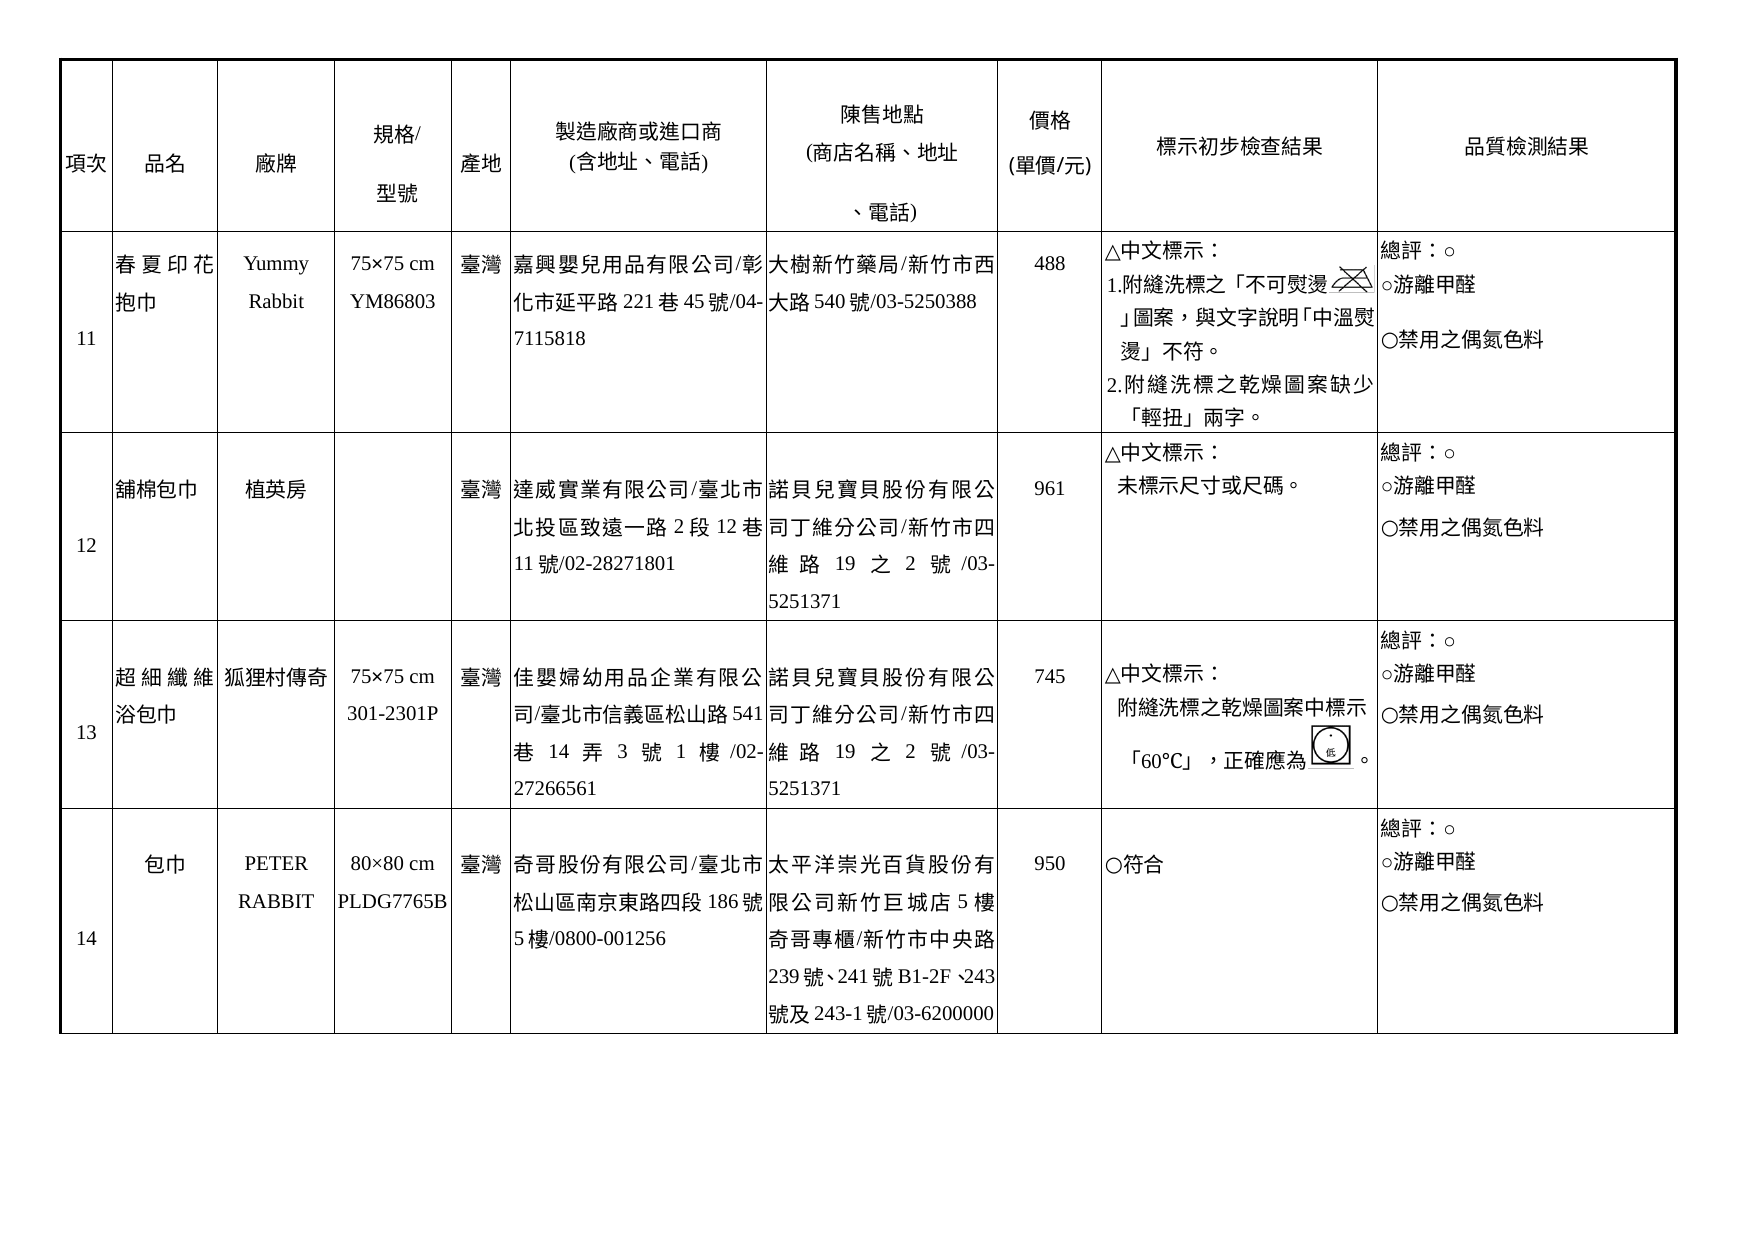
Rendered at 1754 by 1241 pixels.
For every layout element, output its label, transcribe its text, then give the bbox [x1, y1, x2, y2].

table_cell 佳嬰婦幼用品企業有限公司/臺北市信義區松山路541巷14弄3號1樓/02-27266561 [511, 621, 766, 808]
table_cell 總評：○ ○游離甲醛 ○禁用之偶氮色料 [1378, 433, 1674, 620]
table_cell 80×80 cm PLDG7765B [335, 809, 451, 1033]
table_cell 達威實業有限公司/臺北市北投區致遠一路2段12巷11號/02-28271801 [511, 433, 766, 620]
table_cell [335, 433, 451, 620]
table_cell ○符合 [1102, 809, 1377, 1033]
table_cell 臺灣 [452, 433, 510, 620]
table_cell 75×75 cm YM86803 [335, 232, 451, 432]
table_cell 春夏印花抱巾 [113, 232, 217, 432]
table_cell 臺灣 [452, 621, 510, 808]
table_header 產地 [452, 61, 510, 231]
table_header 品質檢測結果 [1378, 61, 1674, 231]
table_cell 植英房 [218, 433, 334, 620]
table_cell 總評：○ ○游離甲醛 ○禁用之偶氮色料 [1378, 232, 1674, 432]
table_cell 488 [998, 232, 1101, 432]
table_cell 臺灣 [452, 232, 510, 432]
table_cell 嘉興嬰兒用品有限公司/彰化市延平路221巷45號/04-7115818 [511, 232, 766, 432]
table_cell 大樹新竹藥局/新竹市西大路540號/03-5250388 [767, 232, 997, 432]
table_cell 包巾 [113, 809, 217, 1033]
table_cell 奇哥股份有限公司/臺北市松山區南京東路四段186號5樓/0800-001256 [511, 809, 766, 1033]
table_cell 12 [62, 433, 112, 620]
table_header 品名 [113, 61, 217, 231]
table_cell 745 [998, 621, 1101, 808]
table_header 製造廠商或進口商 (含地址、電話) [511, 61, 766, 231]
table_cell 狐狸村傳奇 [218, 621, 334, 808]
table_cell 11 [62, 232, 112, 432]
table_cell 臺灣 [452, 809, 510, 1033]
table_cell 總評：○ ○游離甲醛 ○禁用之偶氮色料 [1378, 621, 1674, 808]
table_header 價格 (單價/元) [998, 61, 1101, 231]
table_cell 75×75 cm 301-2301P [335, 621, 451, 808]
table_cell △中文標示： 1.附縫洗標之「不可熨燙」圖案，與文字說明「中溫熨燙」不符。 2.附縫洗標之乾燥圖案缺少「輕扭」兩字。 [1102, 232, 1377, 432]
table_cell 950 [998, 809, 1101, 1033]
table_cell 總評：○ ○游離甲醛 ○禁用之偶氮色料 [1378, 809, 1674, 1033]
table_cell 超細纖維浴包巾 [113, 621, 217, 808]
table_cell △中文標示： 附縫洗標之乾燥圖案中標示「60℃」，正確應為。 [1102, 621, 1377, 808]
table_cell Yummy Rabbit [218, 232, 334, 432]
table_cell △中文標示： 未標示尺寸或尺碼。 [1102, 433, 1377, 620]
table_header 陳售地點 (商店名稱、地址 、電話) [767, 61, 997, 231]
table_cell 諾貝兒寶貝股份有限公司丁維分公司/新竹市四維路19之2號/03-5251371 [767, 621, 997, 808]
table_cell 13 [62, 621, 112, 808]
table_cell 961 [998, 433, 1101, 620]
table_cell 舖棉包巾 [113, 433, 217, 620]
table_header 標示初步檢查結果 [1102, 61, 1377, 231]
table_cell PETER RABBIT [218, 809, 334, 1033]
table_header 廠牌 [218, 61, 334, 231]
table_cell 14 [62, 809, 112, 1033]
table_header 規格/ 型號 [335, 61, 451, 231]
table_cell 太平洋崇光百貨股份有限公司新竹巨城店5樓奇哥專櫃/新竹市中央路239號、241號B1-2F、243號及243-1號/03-6200000 [767, 809, 997, 1033]
picture [1307, 721, 1354, 769]
table_cell 諾貝兒寶貝股份有限公司丁維分公司/新竹市四維路19之2號/03-5251371 [767, 433, 997, 620]
table_header 項次 [62, 61, 112, 231]
picture [1328, 265, 1375, 293]
